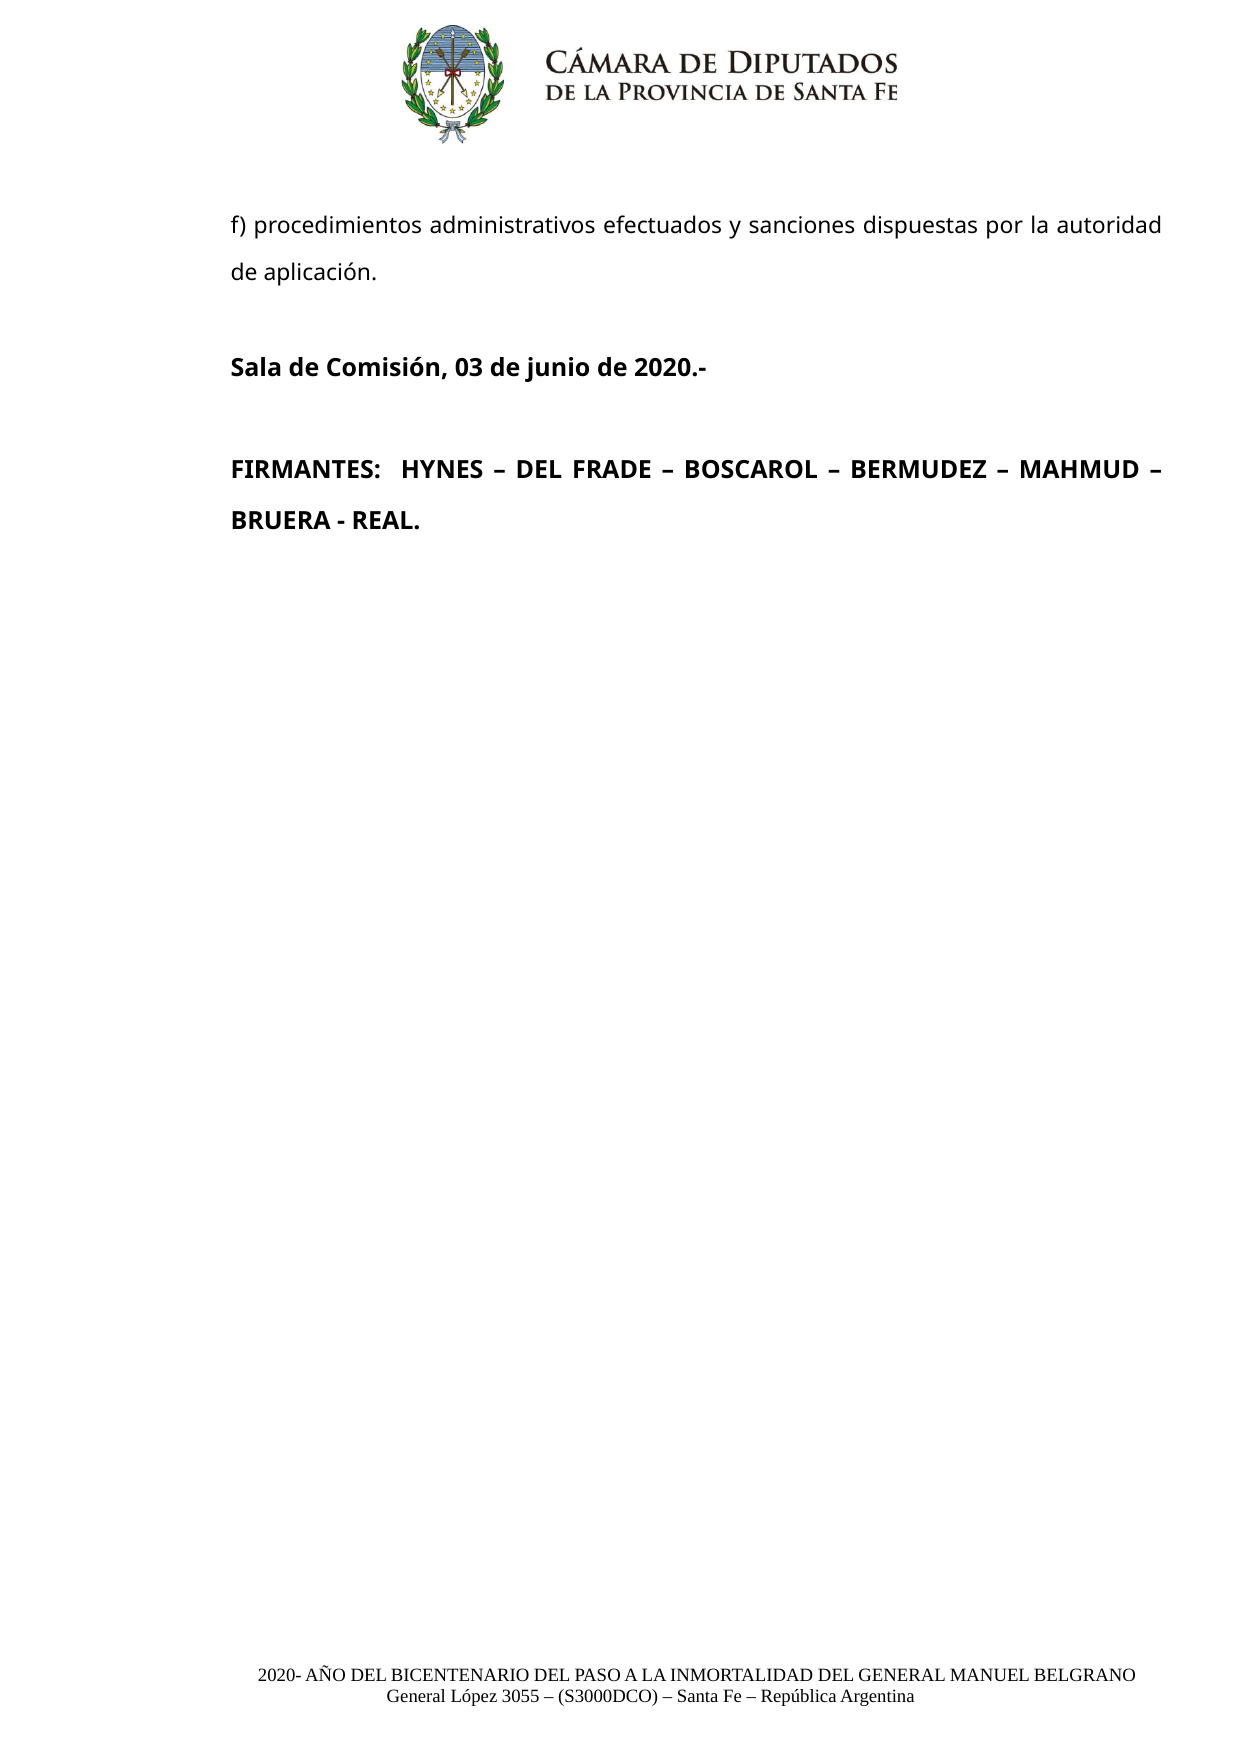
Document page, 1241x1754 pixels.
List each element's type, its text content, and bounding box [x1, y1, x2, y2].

picture [401, 25, 898, 148]
text f) procedimientos administrativos efectuados y sanciones dispuestas por la autoridad de aplicación. [230, 209, 1163, 287]
text Sala de Comisión, 03 de junio de 2020.- [230, 349, 1163, 383]
text FIRMANTES: HYNES – DEL FRADE – BOSCAROL – BERMUDEZ – MAHMUD – BRUERA - REAL. [230, 452, 1163, 537]
